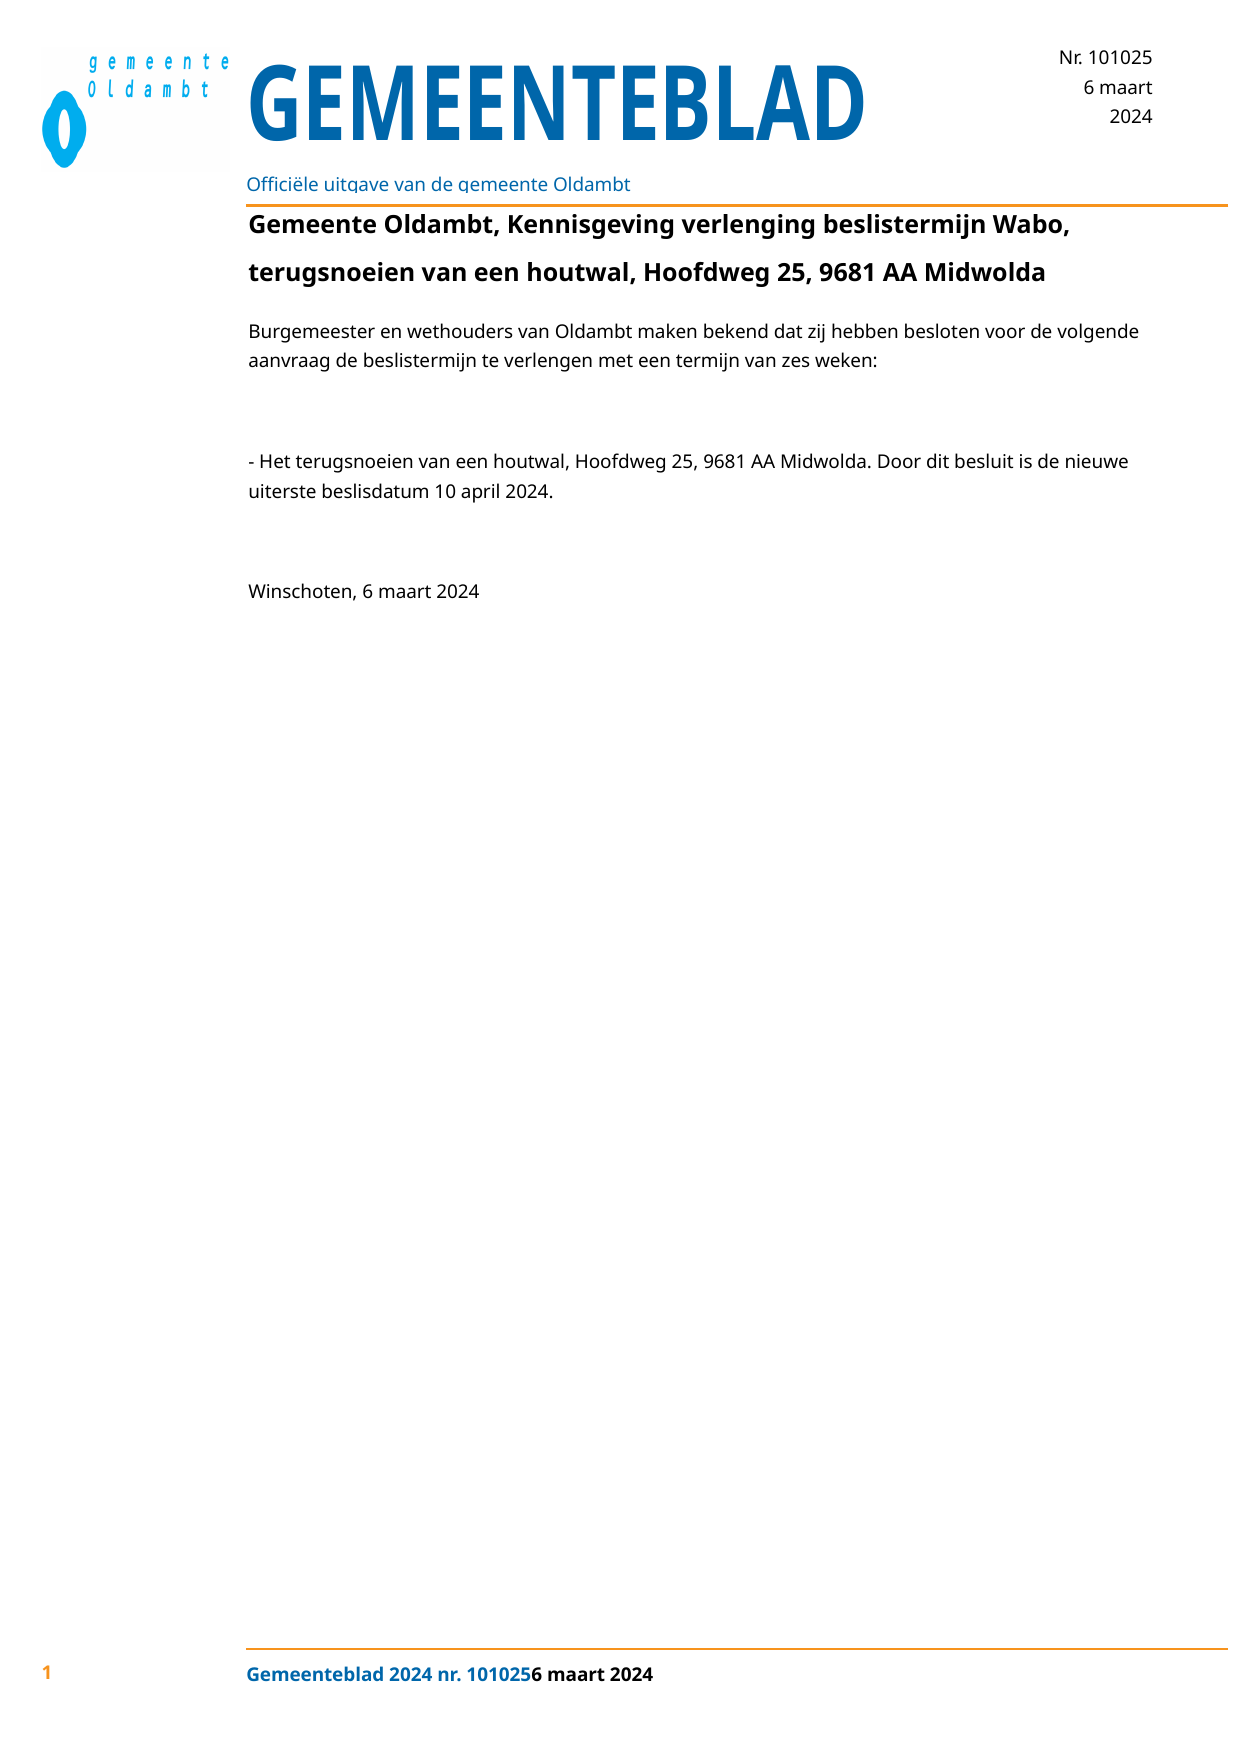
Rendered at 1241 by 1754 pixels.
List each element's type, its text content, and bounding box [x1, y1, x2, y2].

text Winschoten, 6 maart 2024 [248, 579, 1152, 604]
text Burgemeester en wethouders van Oldambt maken bekend dat zij hebben besloten voor de volgende aanvraag de beslistermijn te verlengen met een termijn van zes weken: [248, 318, 1152, 373]
text - Het terugsnoeien van een houtwal, Hoofdweg 25, 9681 AA Midwolda. Door dit besluit is de nieuwe uiterste beslisdatum 10 april 2024. [248, 448, 1152, 504]
text Gemeente Oldambt, Kennisgeving verlenging beslistermijn Wabo, terugsnoeien van een houtwal, Hoofdweg 25, 9681 AA Midwolda [248, 207, 1152, 288]
picture [41, 47, 231, 172]
